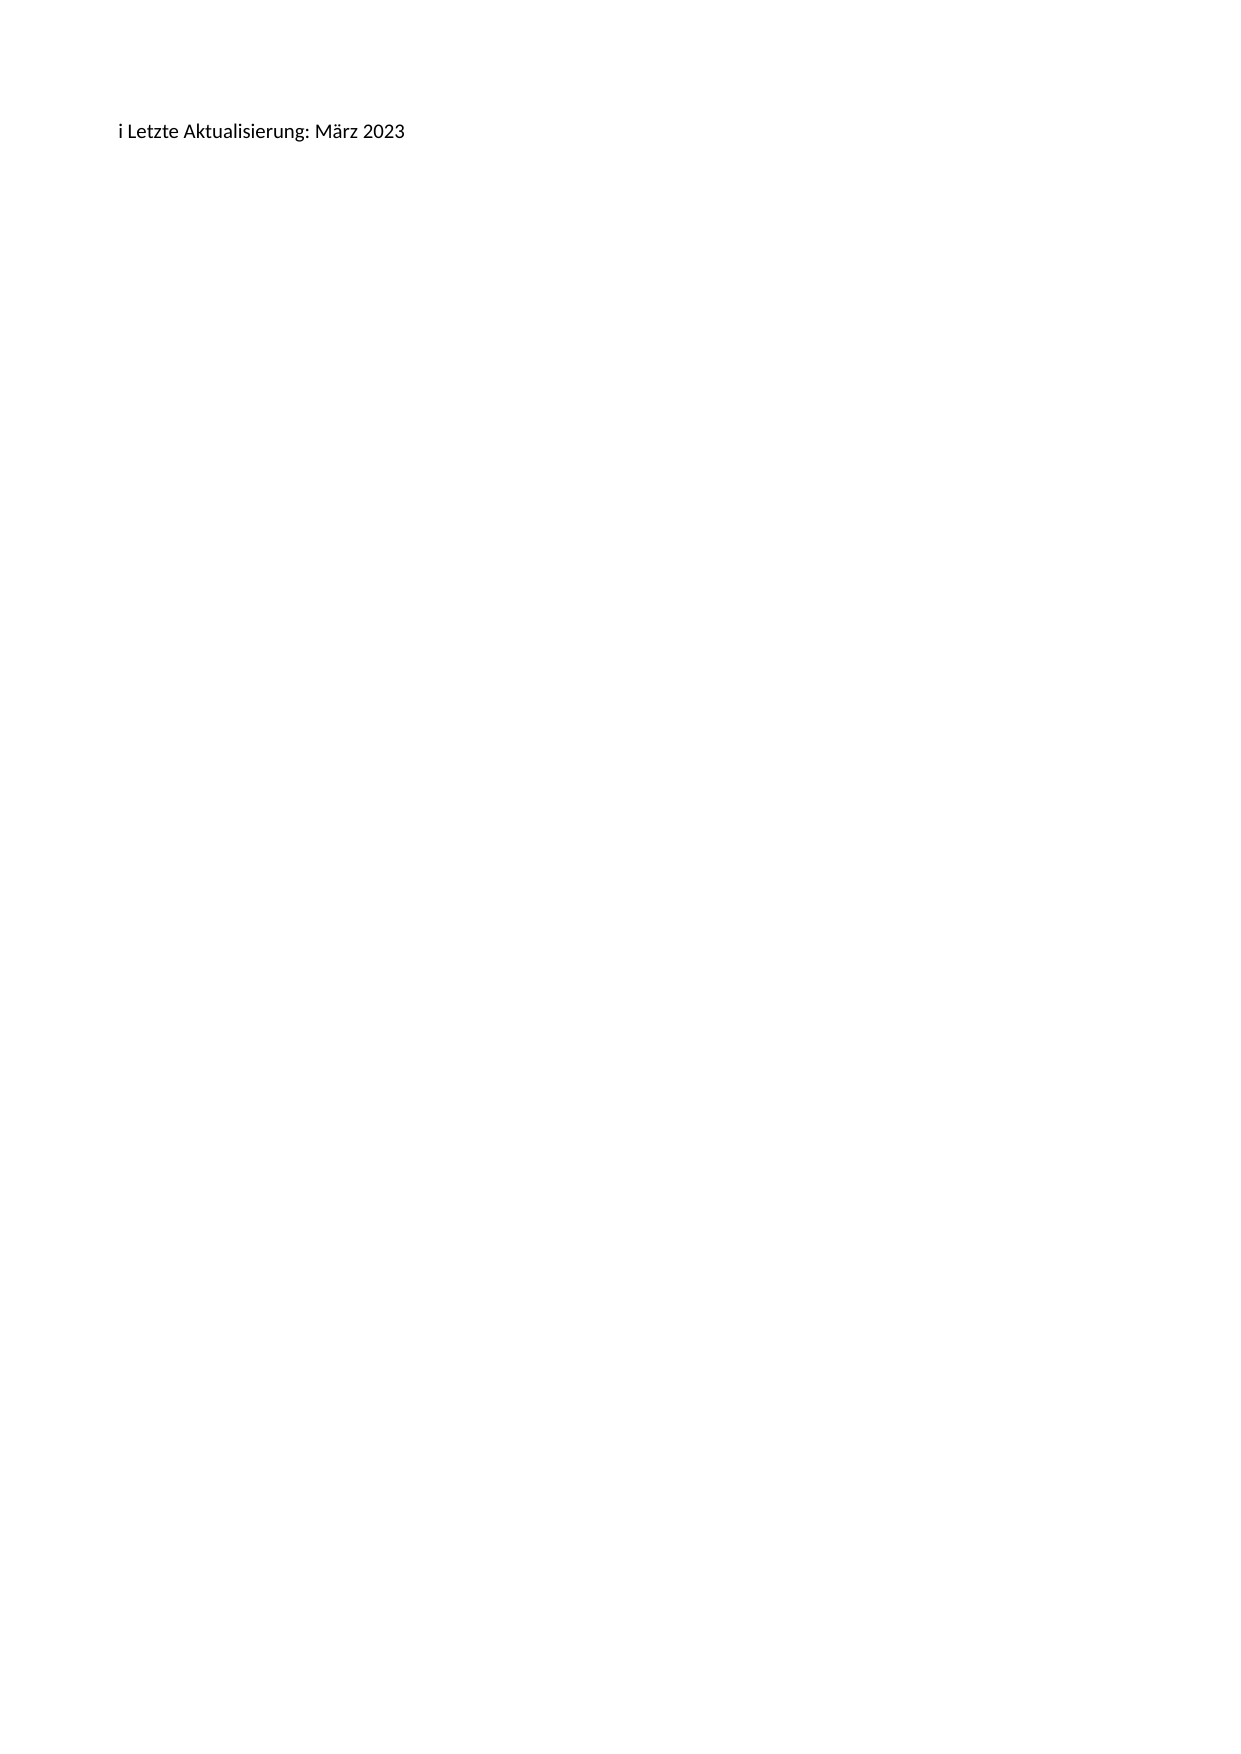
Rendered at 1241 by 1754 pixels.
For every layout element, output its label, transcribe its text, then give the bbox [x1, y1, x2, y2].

text Letzte Aktualisierung: März 2023 [118, 118, 1122, 143]
